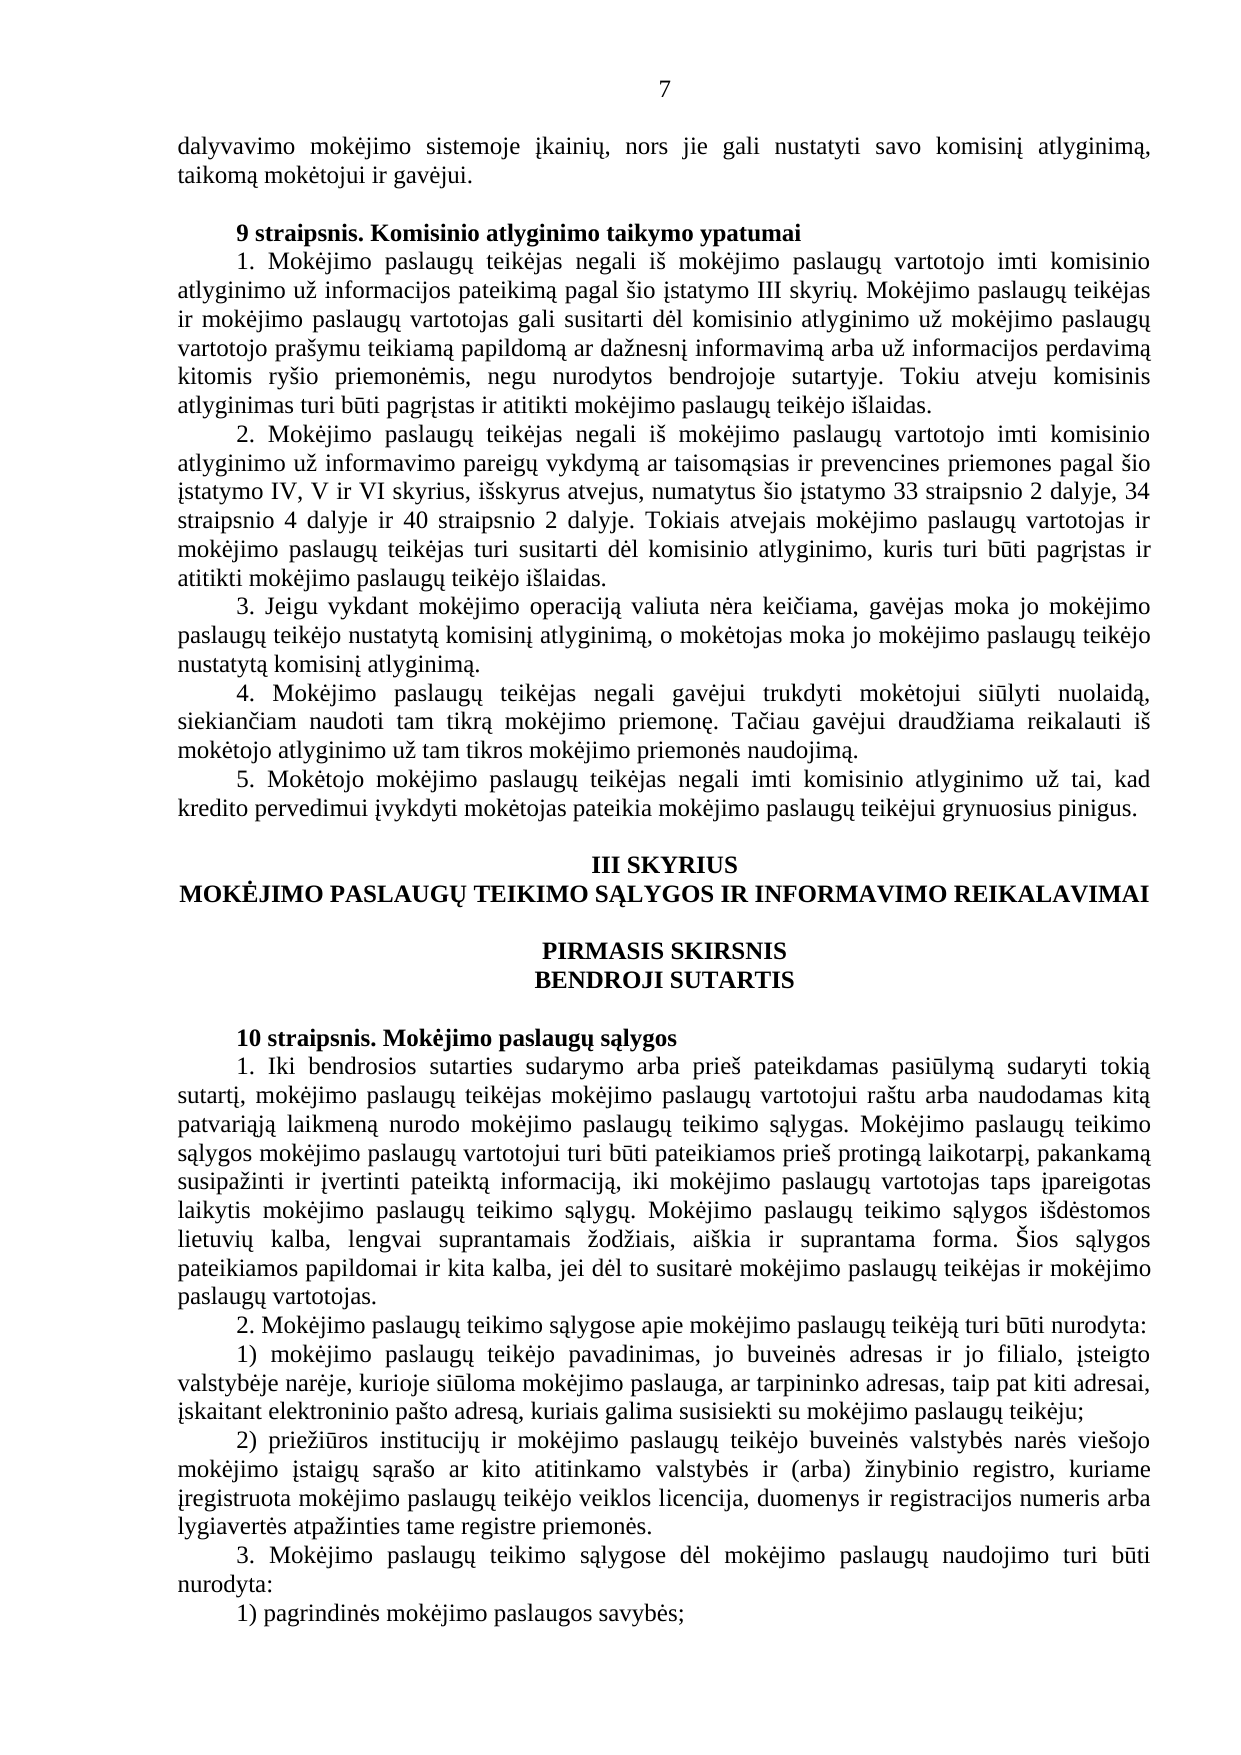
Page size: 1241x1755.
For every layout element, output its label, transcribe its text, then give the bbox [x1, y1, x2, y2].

text 1. Iki bendrosios sutarties sudarymo arba prieš pateikdamas pasiūlymą sudaryti tokią sutartį, mokėjimo paslaugų teikėjas mokėjimo paslaugų vartotojui raštu arba naudodamas kitą patvariąją laikmeną nurodo mokėjimo paslaugų teikimo sąlygas. Mokėjimo paslaugų teikimo sąlygos mokėjimo paslaugų vartotojui turi būti pateikiamos prieš protingą laikotarpį, pakankamą susipažinti ir įvertinti pateiktą informaciją, iki mokėjimo paslaugų vartotojas taps įpareigotas laikytis mokėjimo paslaugų teikimo sąlygų. Mokėjimo paslaugų teikimo sąlygos išdėstomos lietuvių kalba, lengvai suprantamais žodžiais, aiškia ir suprantama forma. Šios sąlygos pateikiamos papildomai ir kita kalba, jei dėl to susitarė mokėjimo paslaugų teikėjas ir mokėjimo paslaugų vartotojas. [177, 1051, 1152, 1310]
text 1) mokėjimo paslaugų teikėjo pavadinimas, jo buveinės adresas ir jo filialo, įsteigto valstybėje narėje, kurioje siūloma mokėjimo paslauga, ar tarpininko adresas, taip pat kiti adresai, įskaitant elektroninio pašto adresą, kuriais galima susisiekti su mokėjimo paslaugų teikėju; [177, 1339, 1152, 1425]
text 2. Mokėjimo paslaugų teikimo sąlygose apie mokėjimo paslaugų teikėją turi būti nurodyta: [177, 1310, 1152, 1339]
text 3. Jeigu vykdant mokėjimo operaciją valiuta nėra keičiama, gavėjas moka jo mokėjimo paslaugų teikėjo nustatytą komisinį atlyginimą, o mokėtojas moka jo mokėjimo paslaugų teikėjo nustatytą komisinį atlyginimą. [177, 591, 1152, 678]
text 1. Mokėjimo paslaugų teikėjas negali iš mokėjimo paslaugų vartotojo imti komisinio atlyginimo už informacijos pateikimą pagal šio įstatymo III skyrių. Mokėjimo paslaugų teikėjas ir mokėjimo paslaugų vartotojas gali susitarti dėl komisinio atlyginimo už mokėjimo paslaugų vartotojo prašymu teikiamą papildomą ar dažnesnį informavimą arba už informacijos perdavimą kitomis ryšio priemonėmis, negu nurodytos bendrojoje sutartyje. Tokiu atveju komisinis atlyginimas turi būti pagrįstas ir atitikti mokėjimo paslaugų teikėjo išlaidas. [177, 246, 1152, 419]
text 3. Mokėjimo paslaugų teikimo sąlygose dėl mokėjimo paslaugų naudojimo turi būti nurodyta: [177, 1540, 1152, 1598]
text 1) pagrindinės mokėjimo paslaugos savybės; [177, 1598, 1152, 1626]
text 4. Mokėjimo paslaugų teikėjas negali gavėjui trukdyti mokėtojui siūlyti nuolaidą, siekiančiam naudoti tam tikrą mokėjimo priemonę. Tačiau gavėjui draudžiama reikalauti iš mokėtojo atlyginimo už tam tikros mokėjimo priemonės naudojimą. [177, 678, 1152, 764]
text PIRMASIS SKIRSNIS [177, 936, 1152, 965]
text BENDROJI SUTARTIS [177, 965, 1152, 994]
text 10 straipsnis. Mokėjimo paslaugų sąlygos [177, 1023, 1152, 1051]
text dalyvavimo mokėjimo sistemoje įkainių, nors jie gali nustatyti savo komisinį atlyginimą, taikomą mokėtojui ir gavėjui. [177, 131, 1152, 189]
text 5. Mokėtojo mokėjimo paslaugų teikėjas negali imti komisinio atlyginimo už tai, kad kredito pervedimui įvykdyti mokėtojas pateikia mokėjimo paslaugų teikėjui grynuosius pinigus. [177, 764, 1152, 821]
text 2. Mokėjimo paslaugų teikėjas negali iš mokėjimo paslaugų vartotojo imti komisinio atlyginimo už informavimo pareigų vykdymą ar taisomąsias ir prevencines priemones pagal šio įstatymo IV, V ir VI skyrius, išskyrus atvejus, numatytus šio įstatymo 33 straipsnio 2 dalyje, 34 straipsnio 4 dalyje ir 40 straipsnio 2 dalyje. Tokiais atvejais mokėjimo paslaugų vartotojas ir mokėjimo paslaugų teikėjas turi susitarti dėl komisinio atlyginimo, kuris turi būti pagrįstas ir atitikti mokėjimo paslaugų teikėjo išlaidas. [177, 419, 1152, 591]
text 2) priežiūros institucijų ir mokėjimo paslaugų teikėjo buveinės valstybės narės viešojo mokėjimo įstaigų sąrašo ar kito atitinkamo valstybės ir (arba) žinybinio registro, kuriame įregistruota mokėjimo paslaugų teikėjo veiklos licencija, duomenys ir registracijos numeris arba lygiavertės atpažinties tame registre priemonės. [177, 1425, 1152, 1540]
text 9 straipsnis. Komisinio atlyginimo taikymo ypatumai [177, 218, 1152, 246]
text III SKYRIUS [177, 850, 1152, 879]
text Mokėjimo paslaugų TEIKIMO SĄLYGOS IR INFORMAVIMO REIKALAVIMAI [177, 879, 1152, 908]
